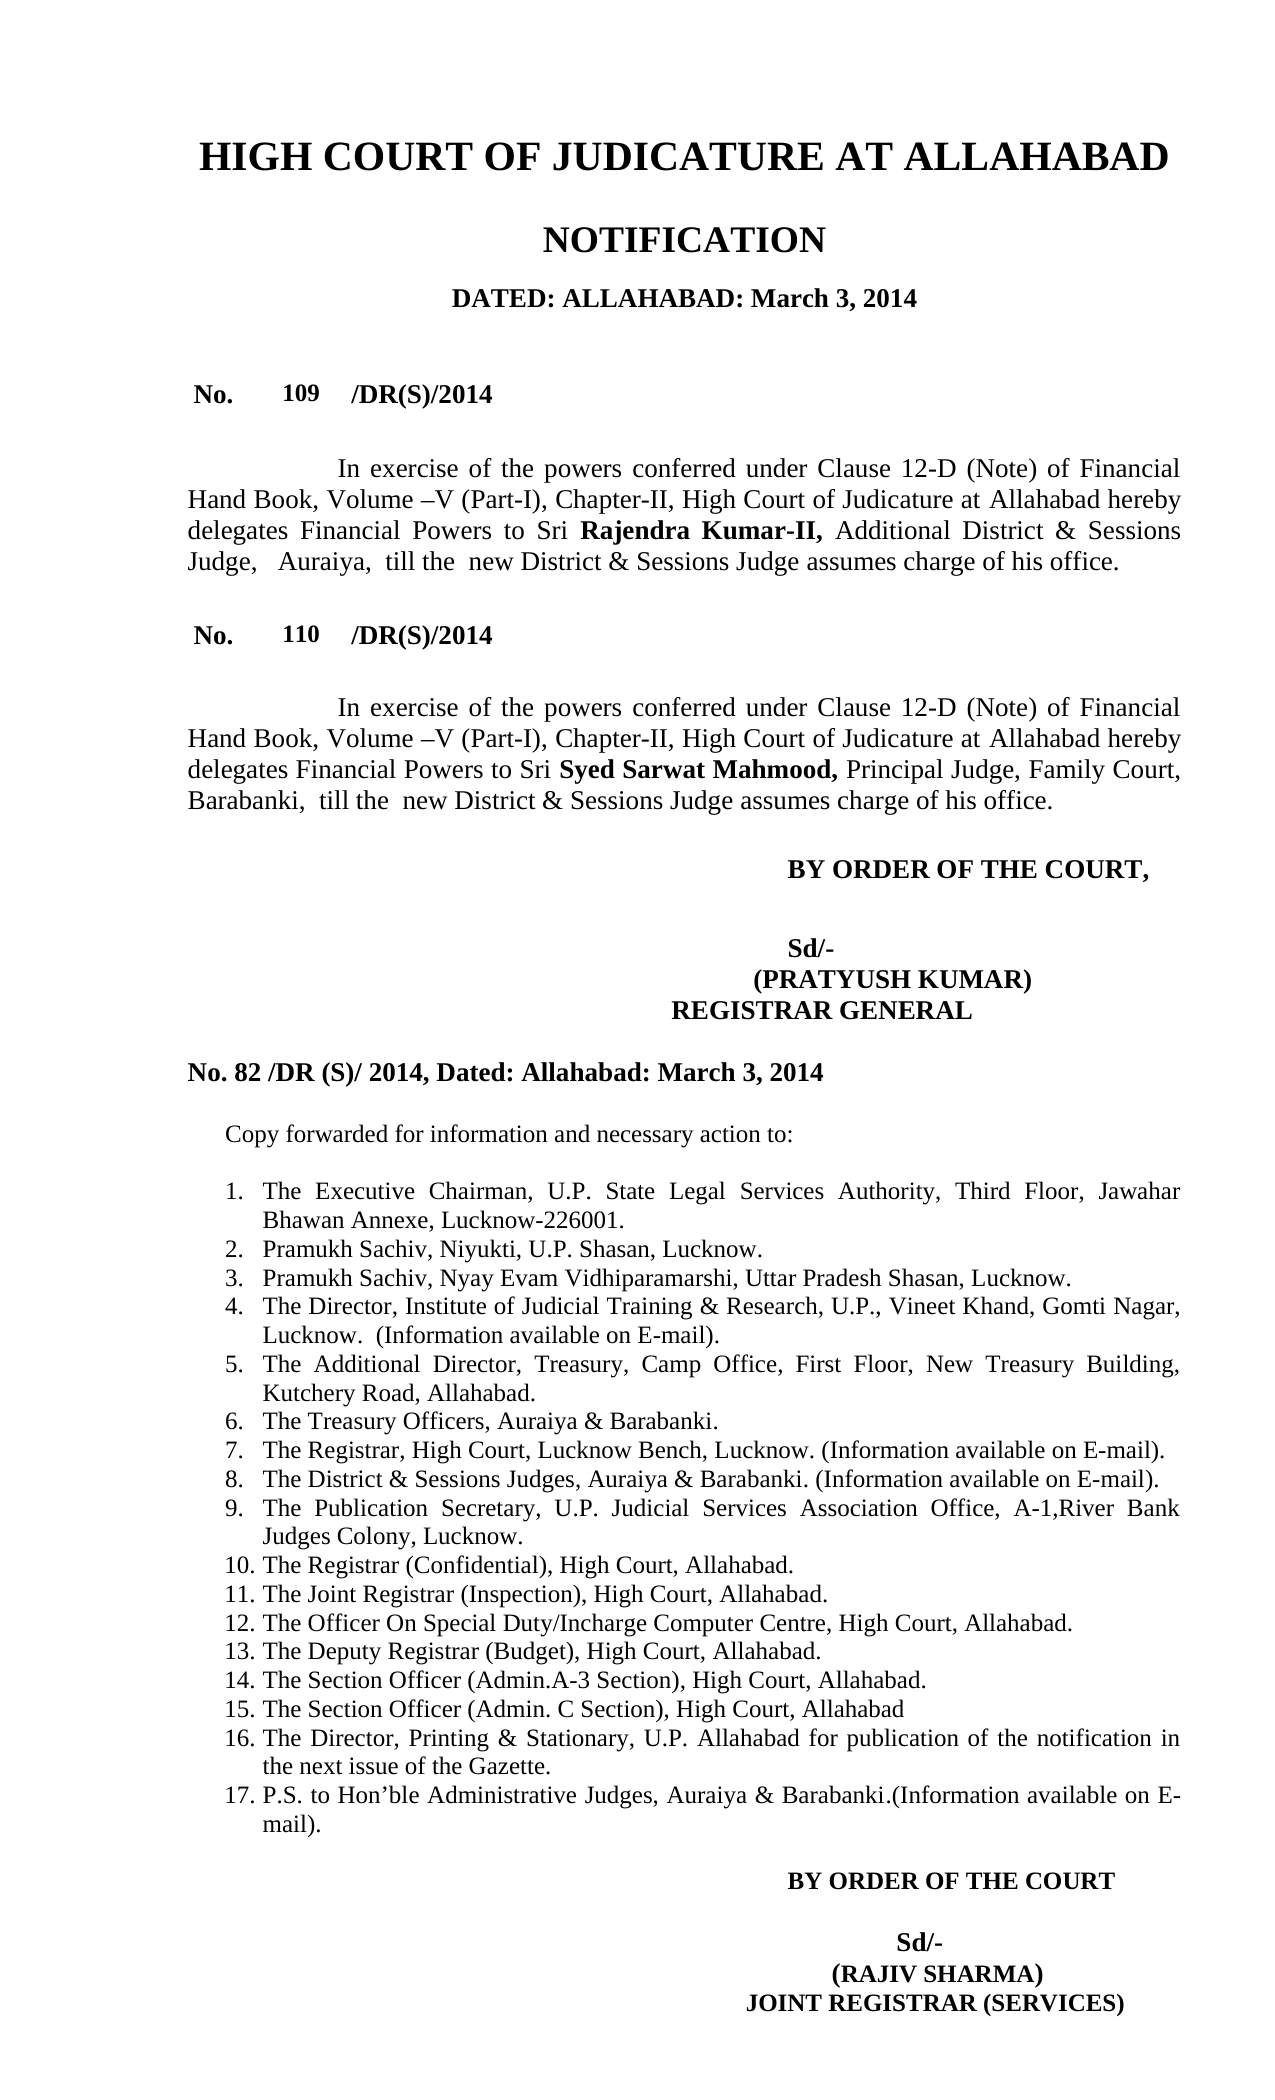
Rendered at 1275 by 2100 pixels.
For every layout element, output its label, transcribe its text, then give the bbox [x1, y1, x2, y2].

table_header No. [188, 614, 256, 659]
text HIGH COURT OF JUDICATURE AT ALLAHABAD [187, 131, 1181, 179]
list The District & Sessions Judges, Auraiya & Barabanki. (Information available on E-mail). [225, 1464, 1181, 1493]
list The Section Officer (Admin. C Section), High Court, Allahabad [224, 1694, 1181, 1723]
list The Deputy Registrar (Budget), High Court, Allahabad. [224, 1636, 1181, 1665]
list The Officer On Special Duty/Incharge Computer Centre, High Court, Allahabad. [224, 1608, 1181, 1636]
list The Additional Director, Treasury, Camp Office, First Floor, New Treasury Building, Kutchery Road, Allahabad. [225, 1349, 1181, 1406]
text Copy forwarded for information and necessary action to: [187, 1119, 1181, 1148]
list P.S. to Hon’ble Administrative Judges, Auraiya & Barabanki.(Information available on E-mail). [224, 1780, 1181, 1838]
text Sd/- [787, 1926, 1181, 1957]
text (PRATYUSH KUMAR) [37, 963, 1181, 994]
text Sd/- [37, 932, 1181, 963]
table_header /DR(S)/2014 [345, 372, 553, 418]
list Pramukh Sachiv, Nyay Evam Vidhiparamarshi, Uttar Pradesh Shasan, Lucknow. [225, 1263, 1181, 1291]
text In exercise of the powers conferred under Clause 12-D (Note) of Financial Hand Book, Volume –V (Part-I), Chapter-II, High Court of Judicature at Allahabad hereby delegates Financial Powers to Sri Rajendra Kumar-II, Additional District & Sessions Judge, Auraiya, till the new District & Sessions Judge assumes charge of his office. [187, 452, 1181, 576]
text REGISTRAR GENERAL [37, 994, 1181, 1025]
list The Joint Registrar (Inspection), High Court, Allahabad. [224, 1579, 1181, 1608]
list The Executive Chairman, U.P. State Legal Services Authority, Third Floor, Jawahar Bhawan Annexe, Lucknow-226001. [225, 1176, 1181, 1234]
table_header 109 [256, 372, 345, 418]
list The Section Officer (Admin.A-3 Section), High Court, Allahabad. [224, 1665, 1181, 1694]
list The Registrar, High Court, Lucknow Bench, Lucknow. (Information available on E-mail). [225, 1435, 1181, 1464]
text BY ORDER OF THE COURT [712, 1866, 1181, 1895]
list The Registrar (Confidential), High Court, Allahabad. [224, 1550, 1181, 1579]
list The Director, Printing & Stationary, U.P. Allahabad for publication of the notification in the next issue of the Gazette. [224, 1723, 1181, 1780]
list The Director, Institute of Judicial Training & Research, U.P., Vineet Khand, Gomti Nagar, Lucknow. (Information available on E-mail). [225, 1291, 1181, 1349]
text In exercise of the powers conferred under Clause 12-D (Note) of Financial Hand Book, Volume –V (Part-I), Chapter-II, High Court of Judicature at Allahabad hereby delegates Financial Powers to Sri Syed Sarwat Mahmood, Principal Judge, Family Court, Barabanki, till the new District & Sessions Judge assumes charge of his office. [187, 691, 1181, 816]
text BY ORDER OF THE COURT, [412, 853, 1181, 884]
list Pramukh Sachiv, Niyukti, U.P. Shasan, Lucknow. [225, 1234, 1181, 1263]
table_header 110 [256, 614, 345, 659]
table_header /DR(S)/2014 [345, 614, 553, 659]
text (RAJIV SHARMA) [562, 1957, 1183, 1988]
text JOINT REGISTRAR (SERVICES) [187, 1988, 1183, 2017]
list The Publication Secretary, U.P. Judicial Services Association Office, A-1,River Bank Judges Colony, Lucknow. [225, 1493, 1181, 1550]
subtitle NOTIFICATION [187, 217, 1181, 261]
list The Treasury Officers, Auraiya & Barabanki. [225, 1406, 1181, 1435]
table_header No. [188, 372, 256, 418]
text No. 82 /DR (S)/ 2014, Dated: Allahabad: March 3, 2014 [187, 1057, 1183, 1088]
subtitle DATED: ALLAHABAD: March 3, 2014 [187, 282, 1181, 313]
